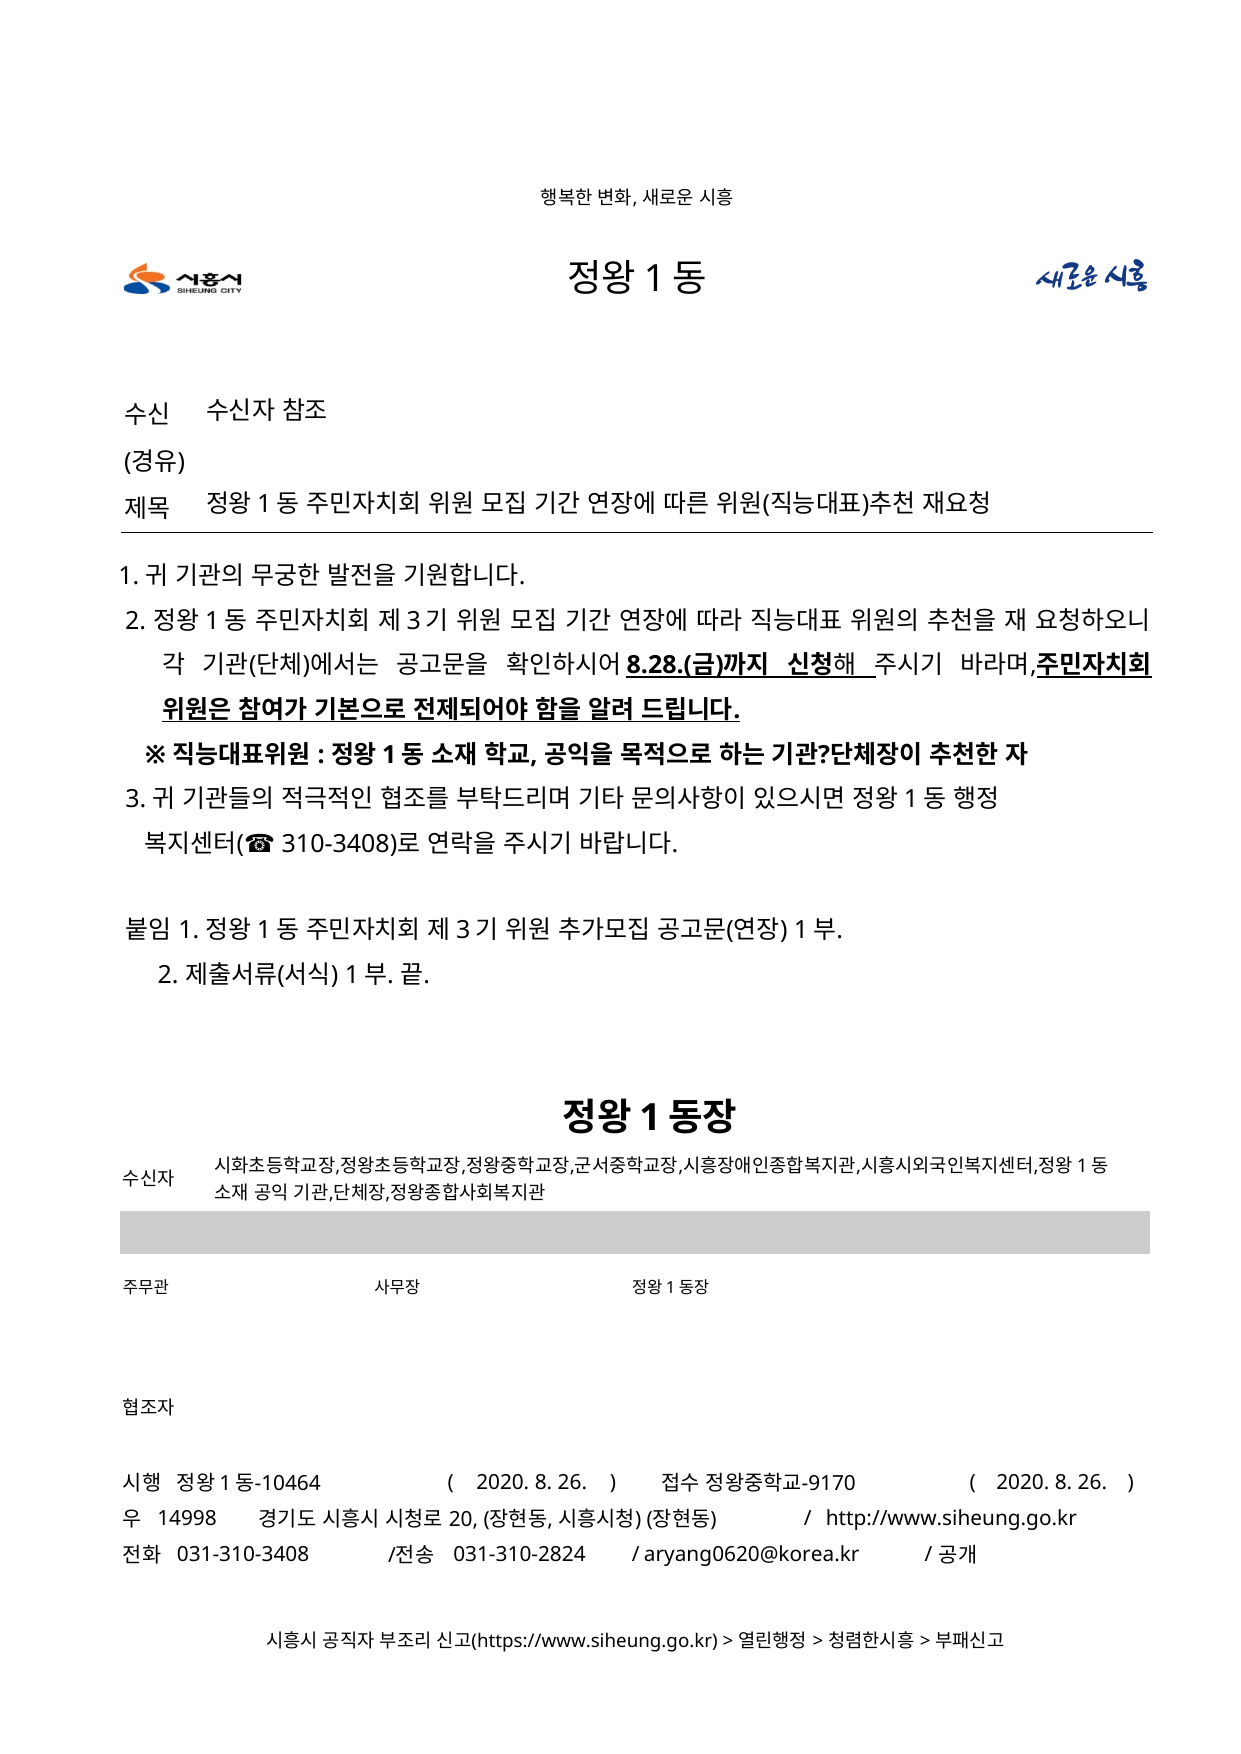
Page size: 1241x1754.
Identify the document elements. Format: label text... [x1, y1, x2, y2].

table_cell [503, 1319, 629, 1385]
table_cell [250, 1319, 371, 1385]
table_cell [671, 1427, 790, 1463]
table_cell [767, 1254, 893, 1319]
table_cell 정왕중학교-9170 [703, 1463, 966, 1499]
table_cell 2020. 8. 26. [979, 1463, 1124, 1499]
table_cell [432, 1385, 552, 1427]
table_cell 정왕1동 [244, 220, 1030, 344]
table_cell [790, 1427, 910, 1463]
table_cell aryang0620@korea.kr [641, 1535, 921, 1571]
table_cell [432, 1427, 552, 1463]
table_cell [1025, 1254, 1150, 1319]
table_cell [315, 1427, 432, 1463]
table_cell / [801, 1499, 823, 1535]
picture [1035, 222, 1148, 335]
table_cell [120, 1427, 186, 1463]
table_cell [193, 1385, 315, 1427]
table_cell ( [966, 1463, 978, 1499]
table_cell [315, 1385, 432, 1427]
table_cell [203, 438, 1153, 481]
table_cell [910, 1427, 1030, 1463]
table_cell [1030, 220, 1153, 344]
table_cell [250, 1254, 371, 1319]
table_cell 14998 [154, 1499, 256, 1535]
table_cell 수신자 참조 [203, 387, 1153, 438]
table_cell 경기도 시흥시 시청로 20, (장현동, 시흥시청) (장현동) [256, 1499, 801, 1535]
table_cell 공개 [936, 1535, 1150, 1571]
text 복지센터(☎ 310-3408)로 연락을 주시기 바랍니다. [118, 823, 1152, 859]
table_cell 우 [120, 1499, 154, 1535]
table_cell 031-310-3408 [174, 1535, 385, 1571]
table_cell [1030, 1427, 1150, 1463]
table_cell 전화 [120, 1535, 174, 1571]
table_cell 정왕1동-10464 [174, 1463, 444, 1499]
table_cell ) [1125, 1463, 1150, 1499]
table_cell [121, 344, 1153, 387]
text ※ 직능대표위원 : 정왕1동 소재 학교, 공익을 목적으로 하는 기관?단체장이 추천한 자 [118, 734, 1152, 770]
table_cell / [921, 1535, 936, 1571]
table_header [120, 1065, 315, 1144]
table_cell ) [607, 1463, 635, 1499]
table_header 정왕1동장 [315, 1065, 984, 1144]
text 3. 귀 기관들의 적극적인 협조를 부탁드리며 기타 문의사항이 있으시면 정왕1동 행정 [125, 779, 1152, 815]
table_cell ( [444, 1463, 456, 1499]
table_cell 정왕1동장 [629, 1254, 767, 1319]
table_header 행복한 변화, 새로운 시흥 [121, 180, 1153, 219]
table_cell 수신자 [120, 1144, 211, 1211]
table_cell [121, 220, 244, 344]
table_cell [120, 1319, 249, 1385]
text 2. 정왕1동 주민자치회 제3기 위원 모집 기간 연장에 따라 직능대표 위원의 추천을 재 요청하오니 각 기관(단체)에서는 공고문을 확인하시어8.28.(금)까지 신청해 주시기 바라며,주민자치회 위원은 참여가 기본으로 전제되어야 함을 알려 드립니다. [125, 600, 1152, 726]
table_header [985, 1065, 1150, 1144]
table_cell [503, 1254, 629, 1319]
table_cell [552, 1427, 671, 1463]
table_cell [893, 1319, 1025, 1385]
table_cell 시화초등학교장,정왕초등학교장,정왕중학교장,군서중학교장,시흥장애인종합복지관,시흥시외국인복지센터,정왕1동 소재 공익 기관,단체장,정왕종합사회복지관 [211, 1144, 1150, 1211]
table_cell [186, 1427, 315, 1463]
picture [123, 263, 242, 294]
table_cell http://www.siheung.go.kr [823, 1499, 1150, 1535]
table_cell /전송 [385, 1535, 450, 1571]
table_cell (경유) [121, 438, 203, 481]
table_cell [120, 1211, 1150, 1254]
table_cell [371, 1319, 503, 1385]
table_cell 주무관 [120, 1254, 249, 1319]
table_cell 협조자 [120, 1385, 193, 1427]
table_cell [910, 1385, 1030, 1427]
table_cell 시행 [120, 1463, 174, 1499]
table_cell [629, 1319, 767, 1385]
table_cell [790, 1385, 910, 1427]
table_cell [893, 1254, 1025, 1319]
table_cell [1025, 1319, 1150, 1385]
table_cell 시흥시 공직자 부조리 신고(https://www.siheung.go.kr) > 열린행정 > 청렴한시흥 > 부패신고 [118, 1623, 1152, 1662]
table_cell 031-310-2824 [450, 1535, 629, 1571]
table_cell [671, 1385, 790, 1427]
table_cell 접수 [635, 1463, 703, 1499]
table_cell / [629, 1535, 641, 1571]
text 1. 귀 기관의 무궁한 발전을 기원합니다. [118, 556, 1152, 592]
table_cell 사무장 [371, 1254, 503, 1319]
text 붙임 1. 정왕1동 주민자치회 제3기 위원 추가모집 공고문(연장) 1부. [118, 910, 1152, 946]
table_cell 수신 [121, 387, 203, 438]
table_cell 제목 [121, 481, 203, 532]
text 2. 제출서류(서식) 1부. 끝. [118, 954, 1152, 991]
table_cell [1030, 1385, 1150, 1427]
table_cell 정왕1동 주민자치회 위원 모집 기간 연장에 따른 위원(직능대표)추천 재요청 [203, 481, 1153, 532]
table_header [118, 1033, 1152, 1623]
table_cell 2020. 8. 26. [456, 1463, 607, 1499]
table_cell [552, 1385, 671, 1427]
table_cell [767, 1319, 893, 1385]
